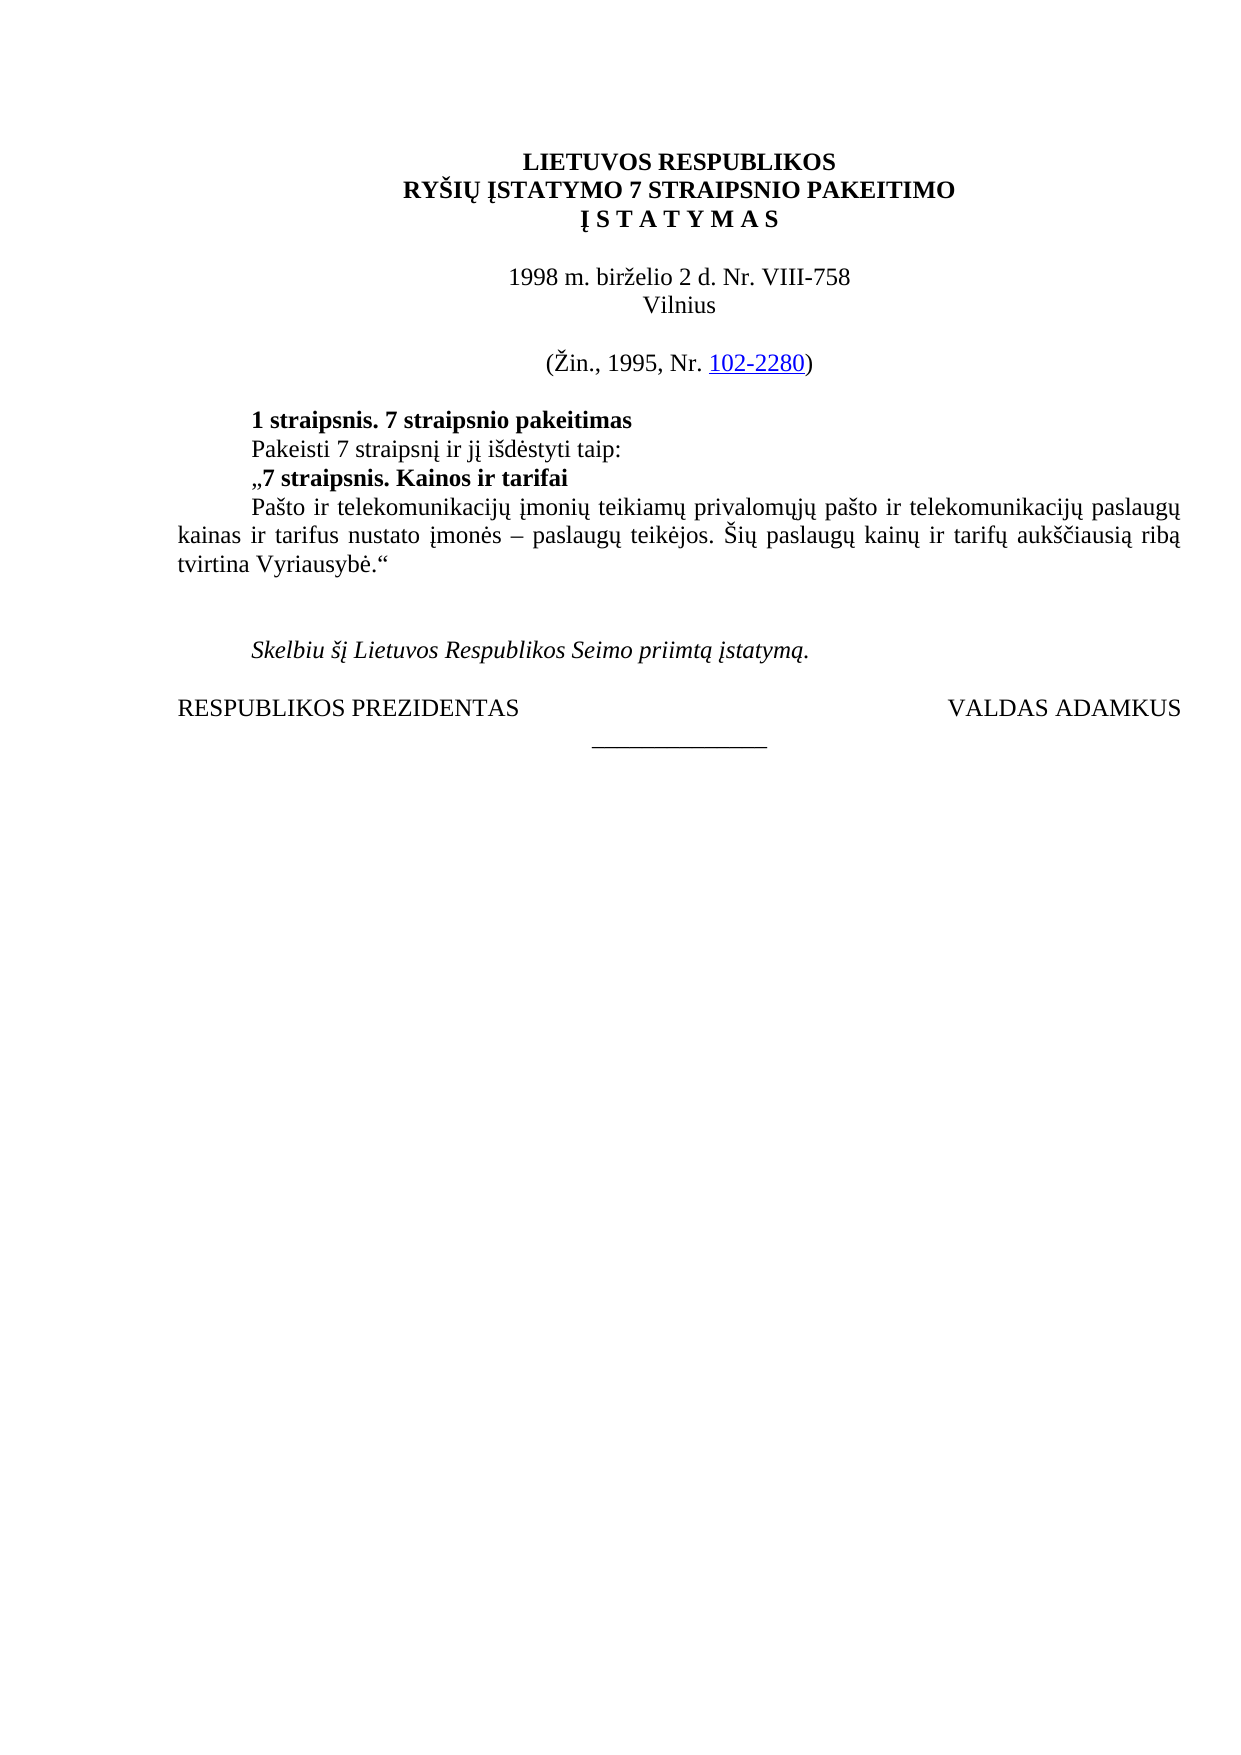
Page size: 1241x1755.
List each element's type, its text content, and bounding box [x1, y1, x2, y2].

text ______________ [177, 722, 1181, 751]
text RYŠIŲ ĮSTATYMO 7 STRAIPSNIO PAKEITIMO [177, 176, 1181, 204]
text (Žin., 1995, Nr. 102-2280) [177, 348, 1181, 377]
text Pakeisti 7 straipsnį ir jį išdėstyti taip: [177, 434, 1181, 463]
text LIETUVOS RESPUBLIKOS [177, 147, 1181, 176]
text Skelbiu šį Lietuvos Respublikos Seimo priimtą įstatymą. [177, 636, 1181, 664]
text 1 straipsnis. 7 straipsnio pakeitimas [177, 406, 1181, 434]
text Į S T A T Y M A S [177, 204, 1181, 233]
text Vilnius [177, 291, 1181, 319]
text RESPUBLIKOS PREZIDENTAS VALDAS ADAMKUS [177, 693, 1181, 722]
text 1998 m. birželio 2 d. Nr. VIII-758 [177, 262, 1181, 291]
text Pašto ir telekomunikacijų įmonių teikiamų privalomųjų pašto ir telekomunikacijų paslaugų kainas ir tarifus nustato įmonės – paslaugų teikėjos. Šių paslaugų kainų ir tarifų aukščiausią ribą tvirtina Vyriausybė.“ [177, 492, 1181, 578]
text „7 straipsnis. Kainos ir tarifai [177, 463, 1181, 492]
